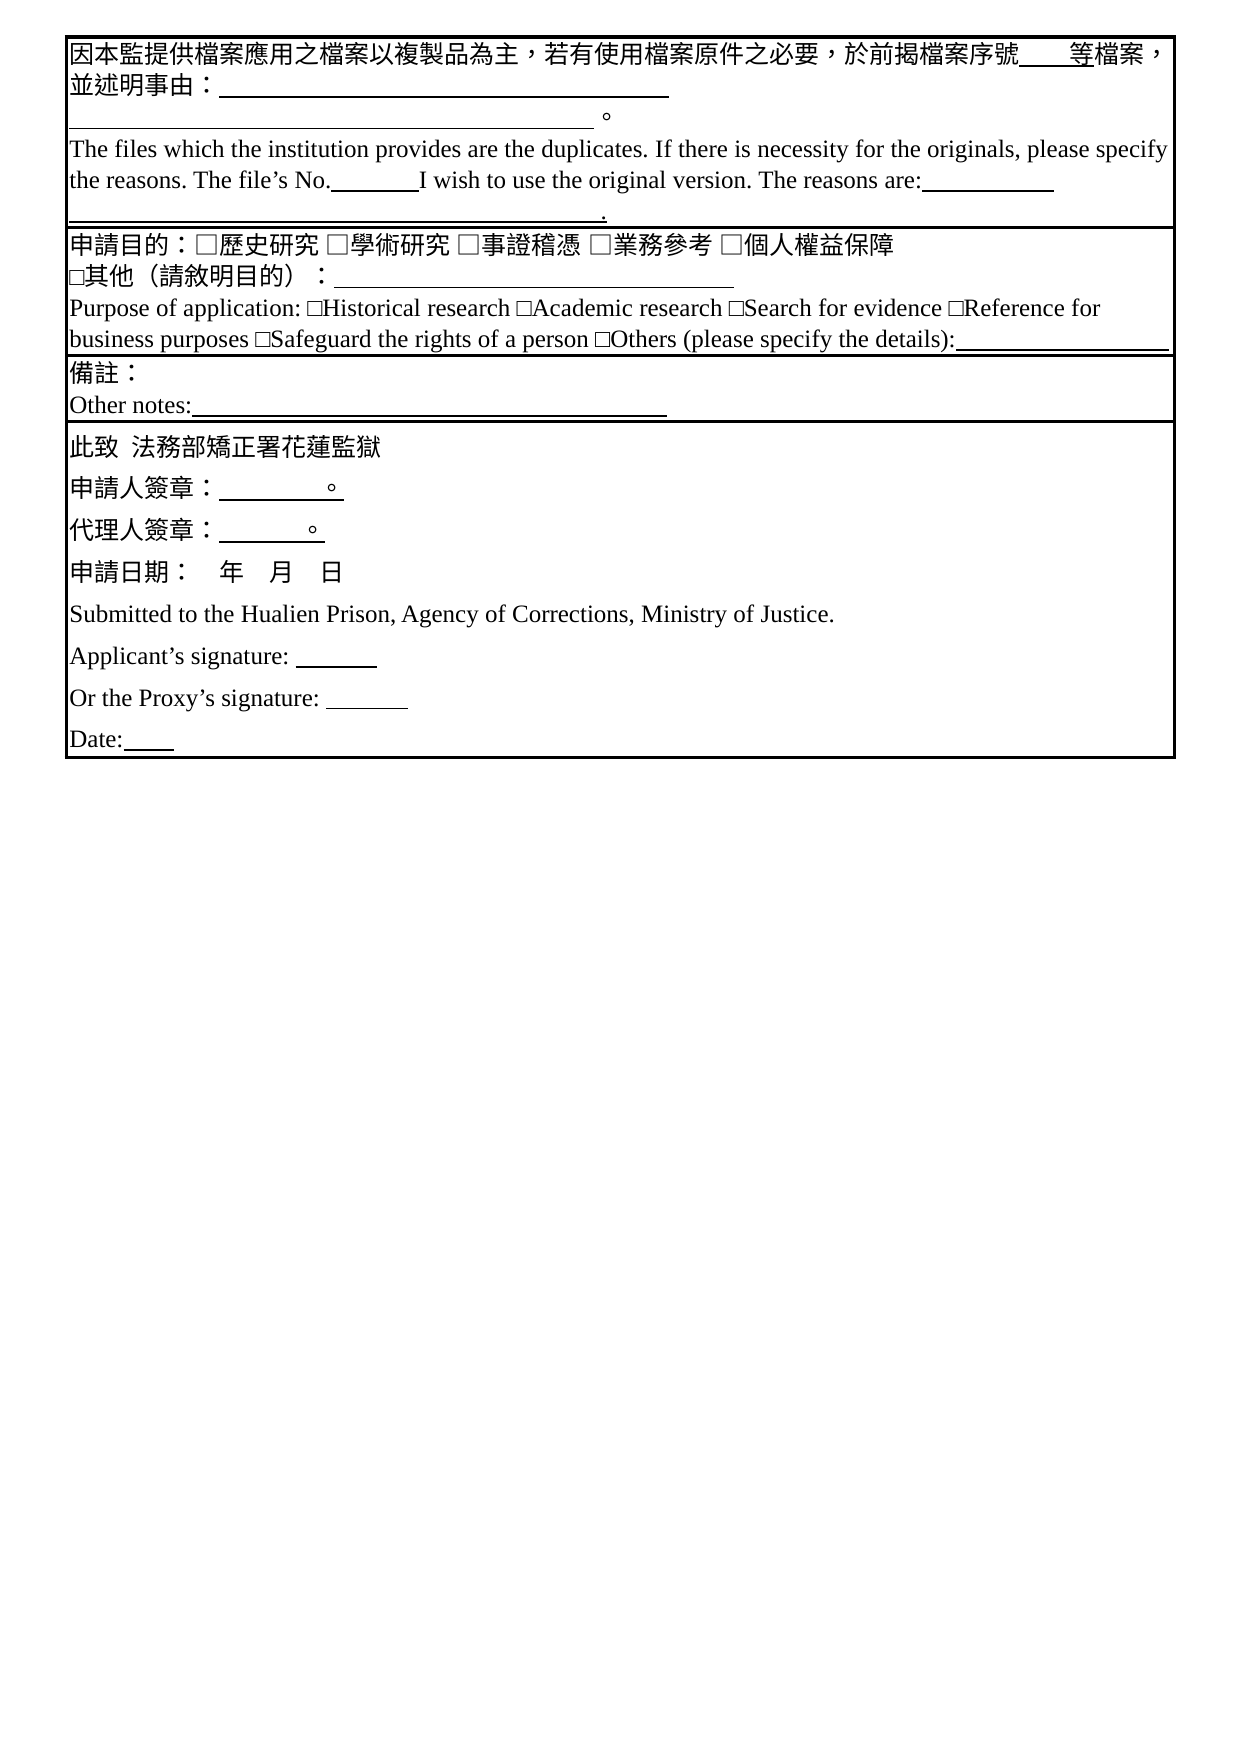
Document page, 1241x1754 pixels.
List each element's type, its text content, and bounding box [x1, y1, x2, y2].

table_cell 因本監提供檔案應用之檔案以複製品為主，若有使用檔案原件之必要，於前揭檔案序號 等檔案，並述明事由： 。 The files which the institution provides are the duplicates. If there is necessity for the originals, please specify the reasons. The file’s No. I wish to use the original version. The reasons are: . [68, 39, 1173, 226]
table_cell 此致 法務部矯正署花蓮監獄 申請人簽章： 。 代理人簽章： 。 申請日期： 年 月 日 Submitted to the Hualien Prison, Agency of Corrections, Ministry of Justice. Applicant’s signature: Or the Proxy’s signature: Date: [68, 423, 1173, 756]
table_cell 備註： Other notes: [68, 357, 1173, 420]
table_cell 申請目的：□歷史研究 □學術研究 □事證稽憑 □業務參考 □個人權益保障 □其他（請敘明目的）： Purpose of application: □Historical research □Academic research □Search for evidence □Reference for business purposes □Safeguard the rights of a person □Others (please specify the details): [68, 229, 1173, 354]
